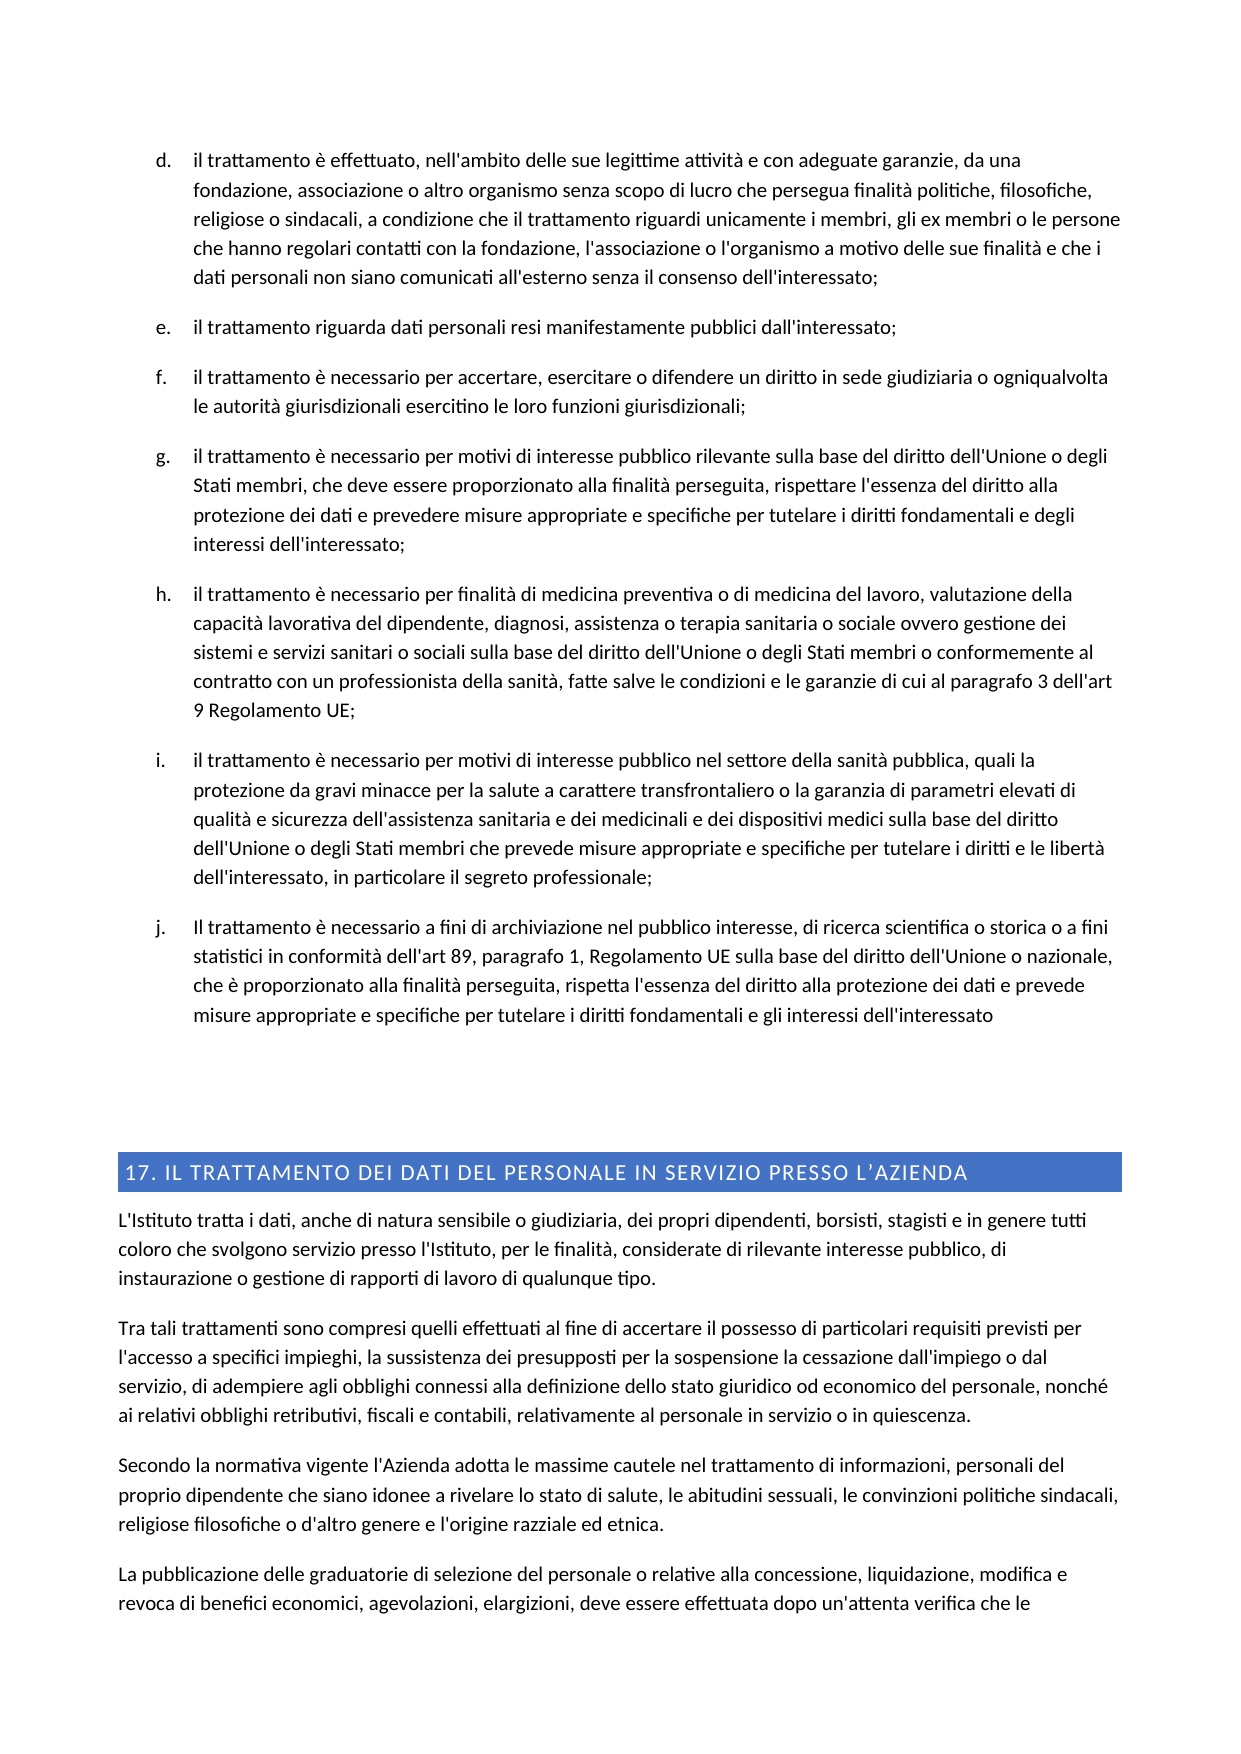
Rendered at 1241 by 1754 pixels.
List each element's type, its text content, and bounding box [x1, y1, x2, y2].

list il trattamento è necessario per accertare, esercitare o difendere un diritto in sede giudiziaria o ogniqualvolta le autorità giurisdizionali esercitino le loro funzioni giurisdizionali; [156, 364, 1122, 419]
list il trattamento è effettuato, nell'ambito delle sue legittime attività e con adeguate garanzie, da una fondazione, associazione o altro organismo senza scopo di lucro che persegua finalità politiche, filosofiche, religiose o sindacali, a condizione che il trattamento riguardi unicamente i membri, gli ex membri o le persone che hanno regolari contatti con la fondazione, l'associazione o l'organismo a motivo delle sue finalità e che i dati personali non siano comunicati all'esterno senza il consenso dell'interessato; [156, 148, 1122, 290]
list il trattamento è necessario per finalità di medicina preventiva o di medicina del lavoro, valutazione della capacità lavorativa del dipendente, diagnosi, assistenza o terapia sanitaria o sociale ovvero gestione dei sistemi e servizi sanitari o sociali sulla base del diritto dell'Unione o degli Stati membri o conformemente al contratto con un professionista della sanità, fatte salve le condizioni e le garanzie di cui al paragrafo 3 dell'art 9 Regolamento UE; [156, 581, 1122, 723]
list il trattamento è necessario per motivi di interesse pubblico rilevante sulla base del diritto dell'Unione o degli Stati membri, che deve essere proporzionato alla finalità perseguita, rispettare l'essenza del diritto alla protezione dei dati e prevedere misure appropriate e specifiche per tutelare i diritti fondamentali e degli interessi dell'interessato; [156, 443, 1122, 556]
list Il trattamento è necessario a fini di archiviazione nel pubblico interesse, di ricerca scientifica o storica o a fini statistici in conformità dell'art 89, paragrafo 1, Regolamento UE sulla base del diritto dell'Unione o nazionale, che è proporzionato alla finalità perseguita, rispetta l'essenza del diritto alla protezione dei dati e prevede misure appropriate e specifiche per tutelare i diritti fondamentali e gli interessi dell'interessato [156, 914, 1122, 1027]
list il trattamento riguarda dati personali resi manifestamente pubblici dall'interessato; [156, 314, 1122, 340]
text Secondo la normativa vigente l'Azienda adotta le massime cautele nel trattamento di informazioni, personali del proprio dipendente che siano idonee a rivelare lo stato di salute, le abitudini sessuali, le convinzioni politiche sindacali, religiose filosofiche o d'altro genere e l'origine razziale ed etnica. [118, 1453, 1122, 1536]
subtitle 17. Il trattamento dei dati del personale in servizio presso l’Azienda [124, 1158, 1116, 1186]
list il trattamento è necessario per motivi di interesse pubblico nel settore della sanità pubblica, quali la protezione da gravi minacce per la salute a carattere transfrontaliero o la garanzia di parametri elevati di qualità e sicurezza dell'assistenza sanitaria e dei medicinali e dei dispositivi medici sulla base del diritto dell'Unione o degli Stati membri che prevede misure appropriate e specifiche per tutelare i diritti e le libertà dell'interessato, in particolare il segreto professionale; [156, 748, 1122, 890]
text Tra tali trattamenti sono compresi quelli effettuati al fine di accertare il possesso di particolari requisiti previsti per l'accesso a specifici impieghi, la sussistenza dei presupposti per la sospensione la cessazione dall'impiego o dal servizio, di adempiere agli obblighi connessi alla definizione dello stato giuridico od economico del personale, nonché ai relativi obblighi retributivi, fiscali e contabili, relativamente al personale in servizio o in quiescenza. [118, 1315, 1122, 1428]
text L'Istituto tratta i dati, anche di natura sensibile o giudiziaria, dei propri dipendenti, borsisti, stagisti e in genere tutti coloro che svolgono servizio presso l'Istituto, per le finalità, considerate di rilevante interesse pubblico, di instaurazione o gestione di rapporti di lavoro di qualunque tipo. [118, 1207, 1122, 1291]
text La pubblicazione delle graduatorie di selezione del personale o relative alla concessione, liquidazione, modifica e revoca di benefici economici, agevolazioni, elargizioni, deve essere effettuata dopo un'attenta verifica che le [118, 1561, 1122, 1616]
